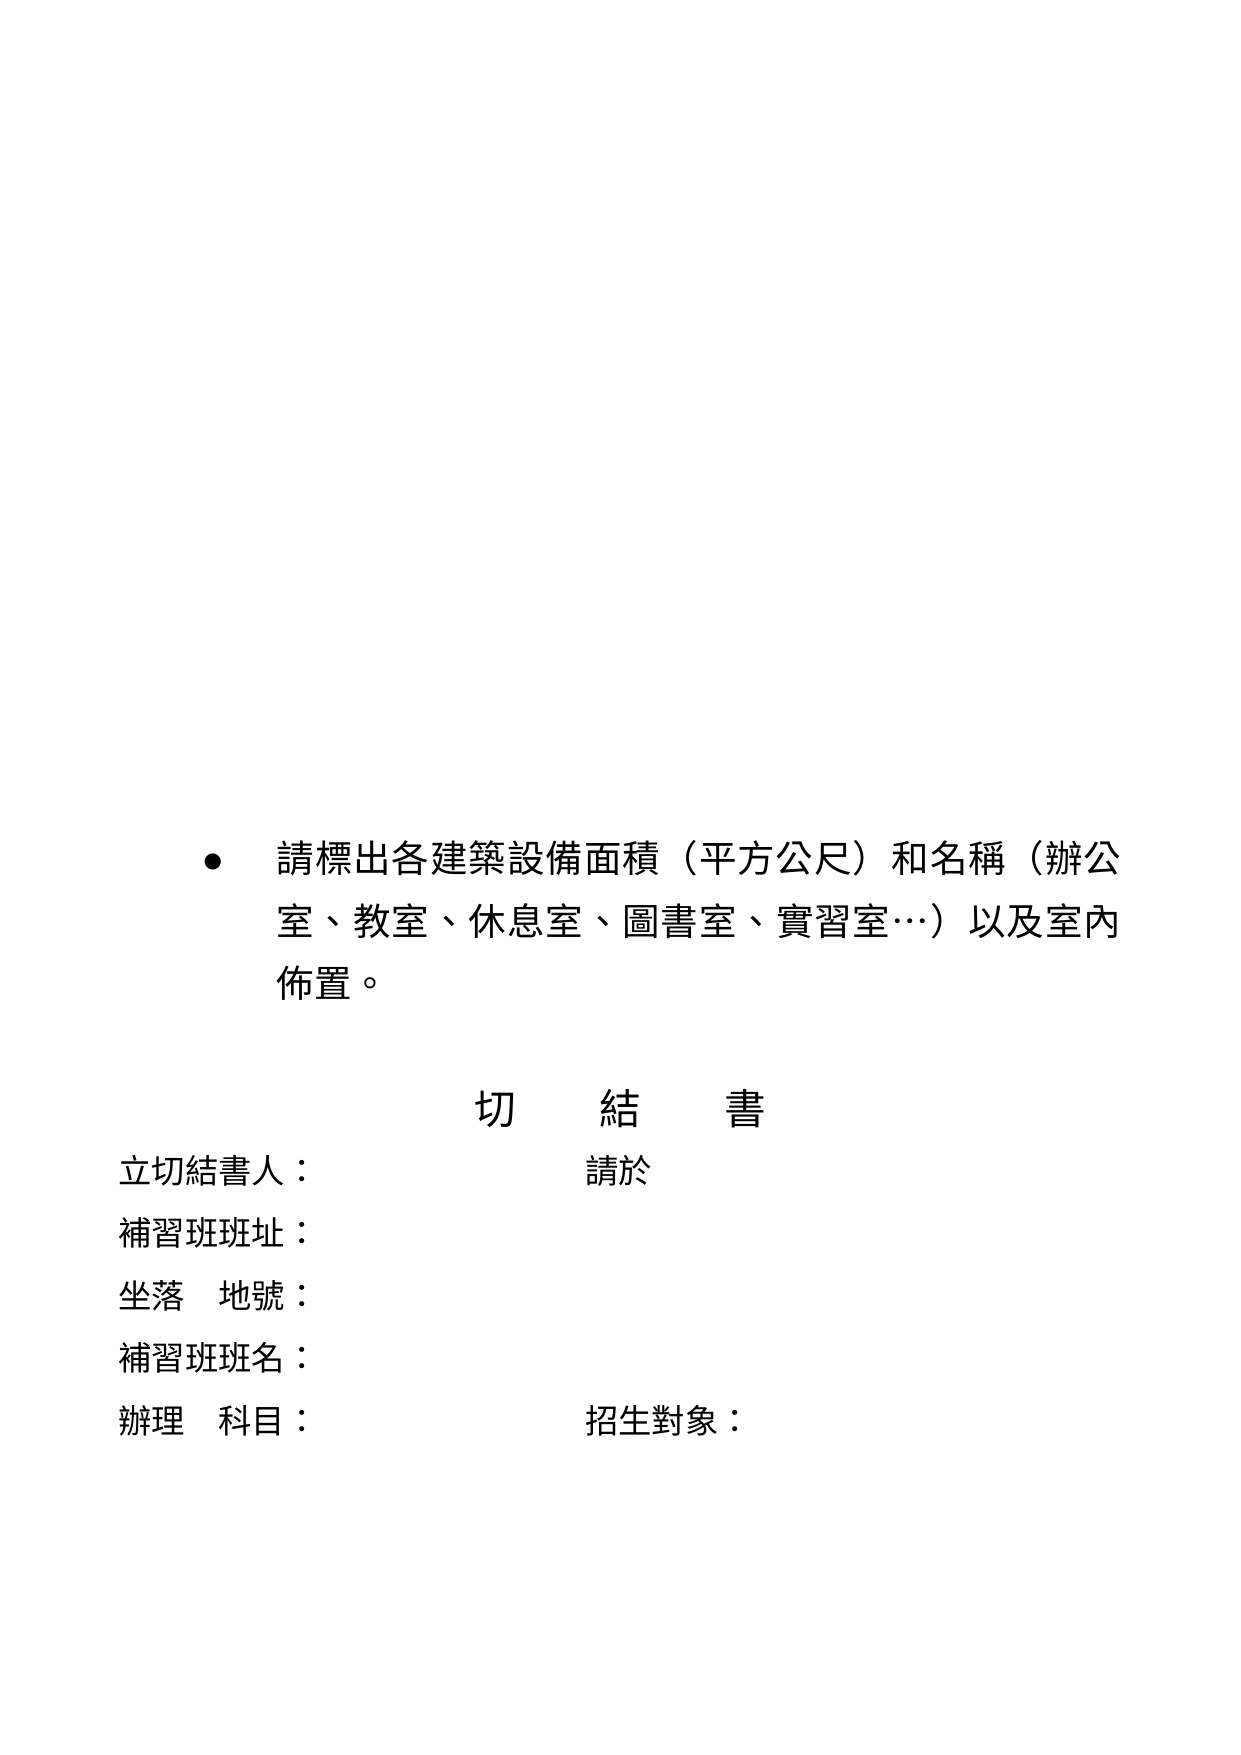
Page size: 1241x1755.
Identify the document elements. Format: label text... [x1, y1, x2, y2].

text 立切結書人： 請於 [118, 1127, 1122, 1189]
text 辦理 科目： 招生對象： [118, 1377, 1122, 1439]
text 坐落 地號： [118, 1252, 1122, 1314]
text 補習班班名： [118, 1314, 1122, 1377]
list 請標出各建築設備面積（平方公尺）和名稱（辦公室、教室、休息室、圖書室、實習室…）以及室內佈置。 [201, 814, 1122, 1002]
text 補習班班址： [118, 1189, 1122, 1252]
text 切 結 書 [118, 1064, 1122, 1127]
